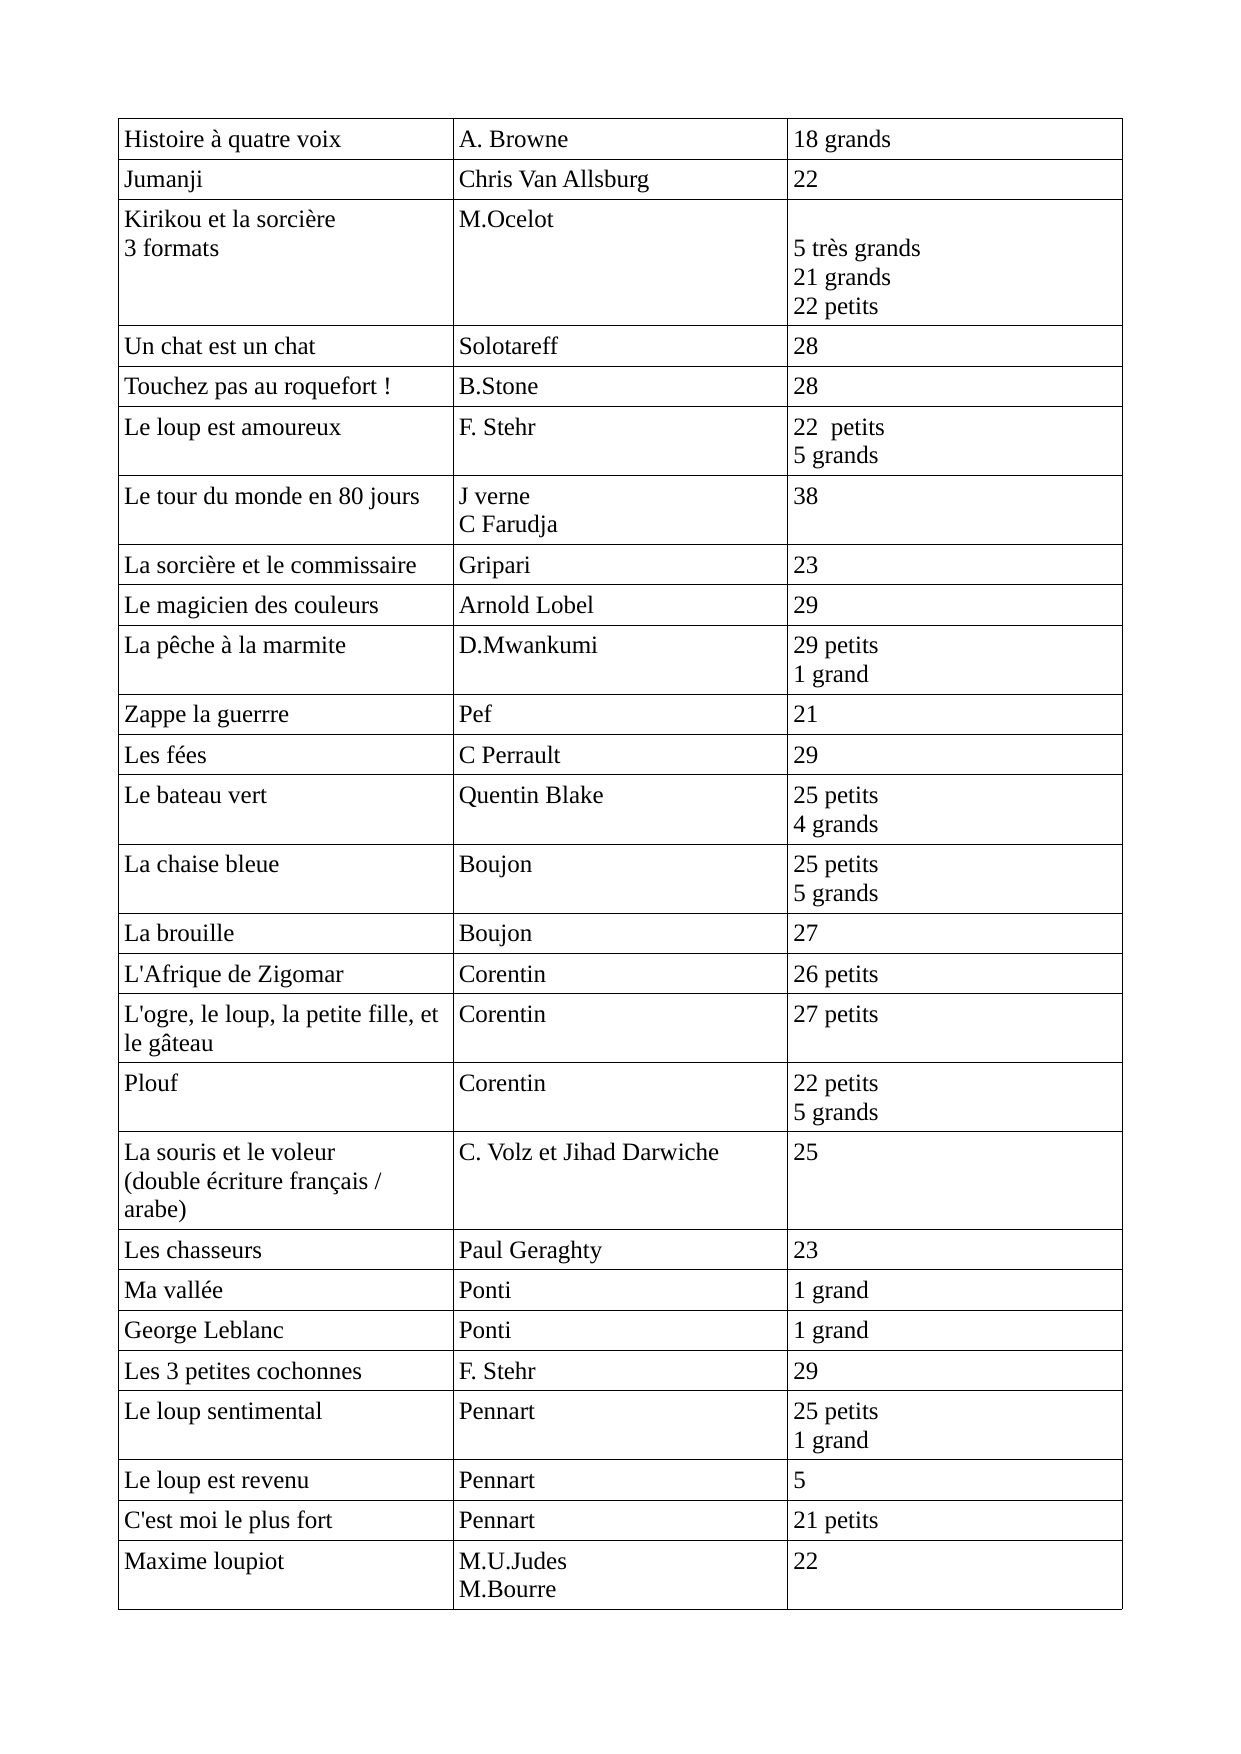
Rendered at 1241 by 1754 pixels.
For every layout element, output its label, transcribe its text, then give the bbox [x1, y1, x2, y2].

table_cell M.U.Judes M.Bourre [454, 1541, 787, 1609]
table_cell Corentin [454, 1063, 787, 1131]
table_cell Pennart [454, 1391, 787, 1459]
table_cell Jumanji [119, 160, 453, 199]
table_cell L'Afrique de Zigomar [119, 954, 453, 993]
table_cell La souris et le voleur (double écriture français / arabe) [119, 1132, 453, 1229]
table_cell Corentin [454, 994, 787, 1062]
table_cell Corentin [454, 954, 787, 993]
table_cell Un chat est un chat [119, 326, 453, 366]
table_cell 29 petits 1 grand [788, 626, 1122, 694]
table_cell 38 [788, 476, 1122, 544]
table_cell 26 petits [788, 954, 1122, 993]
table_cell Zappe la guerrre [119, 695, 453, 734]
table_cell 22 [788, 160, 1122, 199]
table_cell 27 [788, 914, 1122, 953]
table_cell 21 petits [788, 1501, 1122, 1540]
table_cell 28 [788, 326, 1122, 366]
table_cell Le tour du monde en 80 jours [119, 476, 453, 544]
table_cell George Leblanc [119, 1311, 453, 1350]
table_cell Boujon [454, 914, 787, 953]
table_cell Boujon [454, 845, 787, 912]
table_cell 23 [788, 545, 1122, 584]
table_cell F. Stehr [454, 1351, 787, 1390]
table_cell Ponti [454, 1311, 787, 1350]
table_cell Les 3 petites cochonnes [119, 1351, 453, 1390]
table_cell 21 [788, 695, 1122, 734]
table_cell 25 [788, 1132, 1122, 1229]
table_cell F. Stehr [454, 407, 787, 475]
table_cell A. Browne [454, 119, 787, 158]
table_cell C'est moi le plus fort [119, 1501, 453, 1540]
table_cell 1 grand [788, 1311, 1122, 1350]
table_cell Gripari [454, 545, 787, 584]
table_cell Les chasseurs [119, 1230, 453, 1269]
table_cell Le bateau vert [119, 775, 453, 843]
table_cell Paul Geraghty [454, 1230, 787, 1269]
table_cell 29 [788, 1351, 1122, 1390]
table_cell Arnold Lobel [454, 585, 787, 625]
table_cell 18 grands [788, 119, 1122, 158]
table_cell Chris Van Allsburg [454, 160, 787, 199]
table_cell La chaise bleue [119, 845, 453, 912]
table_cell Pennart [454, 1460, 787, 1500]
table_cell Plouf [119, 1063, 453, 1131]
table_cell D.Mwankumi [454, 626, 787, 694]
table_cell 23 [788, 1230, 1122, 1269]
table_cell Kirikou et la sorcière 3 formats [119, 200, 453, 325]
table_cell C. Volz et Jihad Darwiche [454, 1132, 787, 1229]
table_cell La sorcière et le commissaire [119, 545, 453, 584]
table_cell M.Ocelot [454, 200, 787, 325]
table_cell Touchez pas au roquefort ! [119, 367, 453, 406]
table_cell La brouille [119, 914, 453, 953]
table_cell Le magicien des couleurs [119, 585, 453, 625]
table_cell 25 petits 4 grands [788, 775, 1122, 843]
table_cell 28 [788, 367, 1122, 406]
table_cell Ponti [454, 1270, 787, 1310]
table_cell B.Stone [454, 367, 787, 406]
table_cell Quentin Blake [454, 775, 787, 843]
table_cell 29 [788, 735, 1122, 774]
table_cell 22 petits 5 grands [788, 407, 1122, 475]
table_cell 5 [788, 1460, 1122, 1500]
table_cell 25 petits 5 grands [788, 845, 1122, 912]
table_cell La pêche à la marmite [119, 626, 453, 694]
table_cell Histoire à quatre voix [119, 119, 453, 158]
table_cell C Perrault [454, 735, 787, 774]
table_cell Le loup sentimental [119, 1391, 453, 1459]
table_cell Ma vallée [119, 1270, 453, 1310]
table_cell 29 [788, 585, 1122, 625]
table_cell J verne C Farudja [454, 476, 787, 544]
table_cell 27 petits [788, 994, 1122, 1062]
table_cell 22 petits 5 grands [788, 1063, 1122, 1131]
table_cell L'ogre, le loup, la petite fille, et le gâteau [119, 994, 453, 1062]
table_cell 5 très grands 21 grands 22 petits [788, 200, 1122, 325]
table_cell 22 [788, 1541, 1122, 1609]
table_cell Le loup est amoureux [119, 407, 453, 475]
table_cell 25 petits 1 grand [788, 1391, 1122, 1459]
table_cell Pennart [454, 1501, 787, 1540]
table_cell Pef [454, 695, 787, 734]
table_cell Les fées [119, 735, 453, 774]
table_cell 1 grand [788, 1270, 1122, 1310]
table_cell Solotareff [454, 326, 787, 366]
table_cell Maxime loupiot [119, 1541, 453, 1609]
table_cell Le loup est revenu [119, 1460, 453, 1500]
